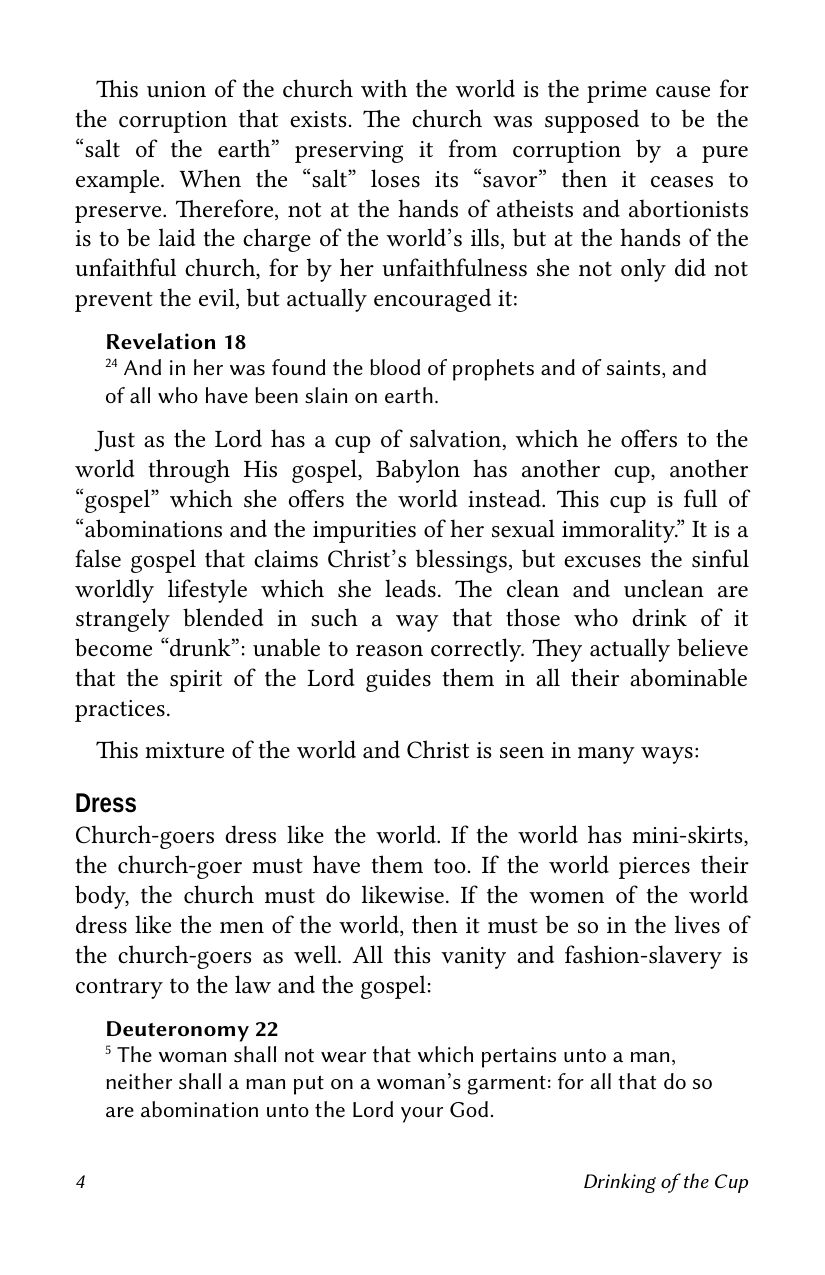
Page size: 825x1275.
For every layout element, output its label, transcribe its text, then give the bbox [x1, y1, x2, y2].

subtitle Dress [75, 787, 750, 818]
text Just as the Lord has a cup of salvation, which he offers to the world through His gospel, Babylon has another cup, another “gospel” which she offers the world instead. This cup is full of “abominations and the impurities of her sexual immorality.” It is a false gospel that claims Christ’s blessings, but excuses the sinful worldly lifestyle which she leads. The clean and unclean are strangely blended in such a way that those who drink of it become “drunk”: unable to reason correctly. They actually believe that the spirit of the Lord guides them in all their abominable practices. [75, 425, 750, 723]
text Revelation 18 [105, 329, 750, 355]
text Church-goers dress like the world. If the world has mini-skirts, the church-goer must have them too. If the world pierces their body, the church must do likewise. If the women of the world dress like the men of the world, then it must be so in the lives of the church-goers as well. All this vanity and fashion-slavery is contrary to the law and the gospel: [75, 821, 750, 999]
text 5 The woman shall not wear that which pertains unto a man, neither shall a man put on a woman’s garment: for all that do so are abomination unto the Lord your God. [105, 1042, 720, 1123]
text This mixture of the world and Christ is seen in many ways: [75, 736, 750, 765]
text This union of the church with the world is the prime cause for the corruption that exists. The church was supposed to be the “salt of the earth” preserving it from corruption by a pure example. When the “salt” loses its “savor” then it ceases to preserve. Therefore, not at the hands of atheists and abortionists is to be laid the charge of the world’s ills, but at the hands of the unfaithful church, for by her unfaithfulness she not only did not prevent the evil, but actually encouraged it: [75, 75, 750, 313]
text 24 And in her was found the blood of prophets and of saints, and of all who have been slain on earth. [105, 355, 720, 409]
text Deuteronomy 22 [105, 1016, 750, 1042]
